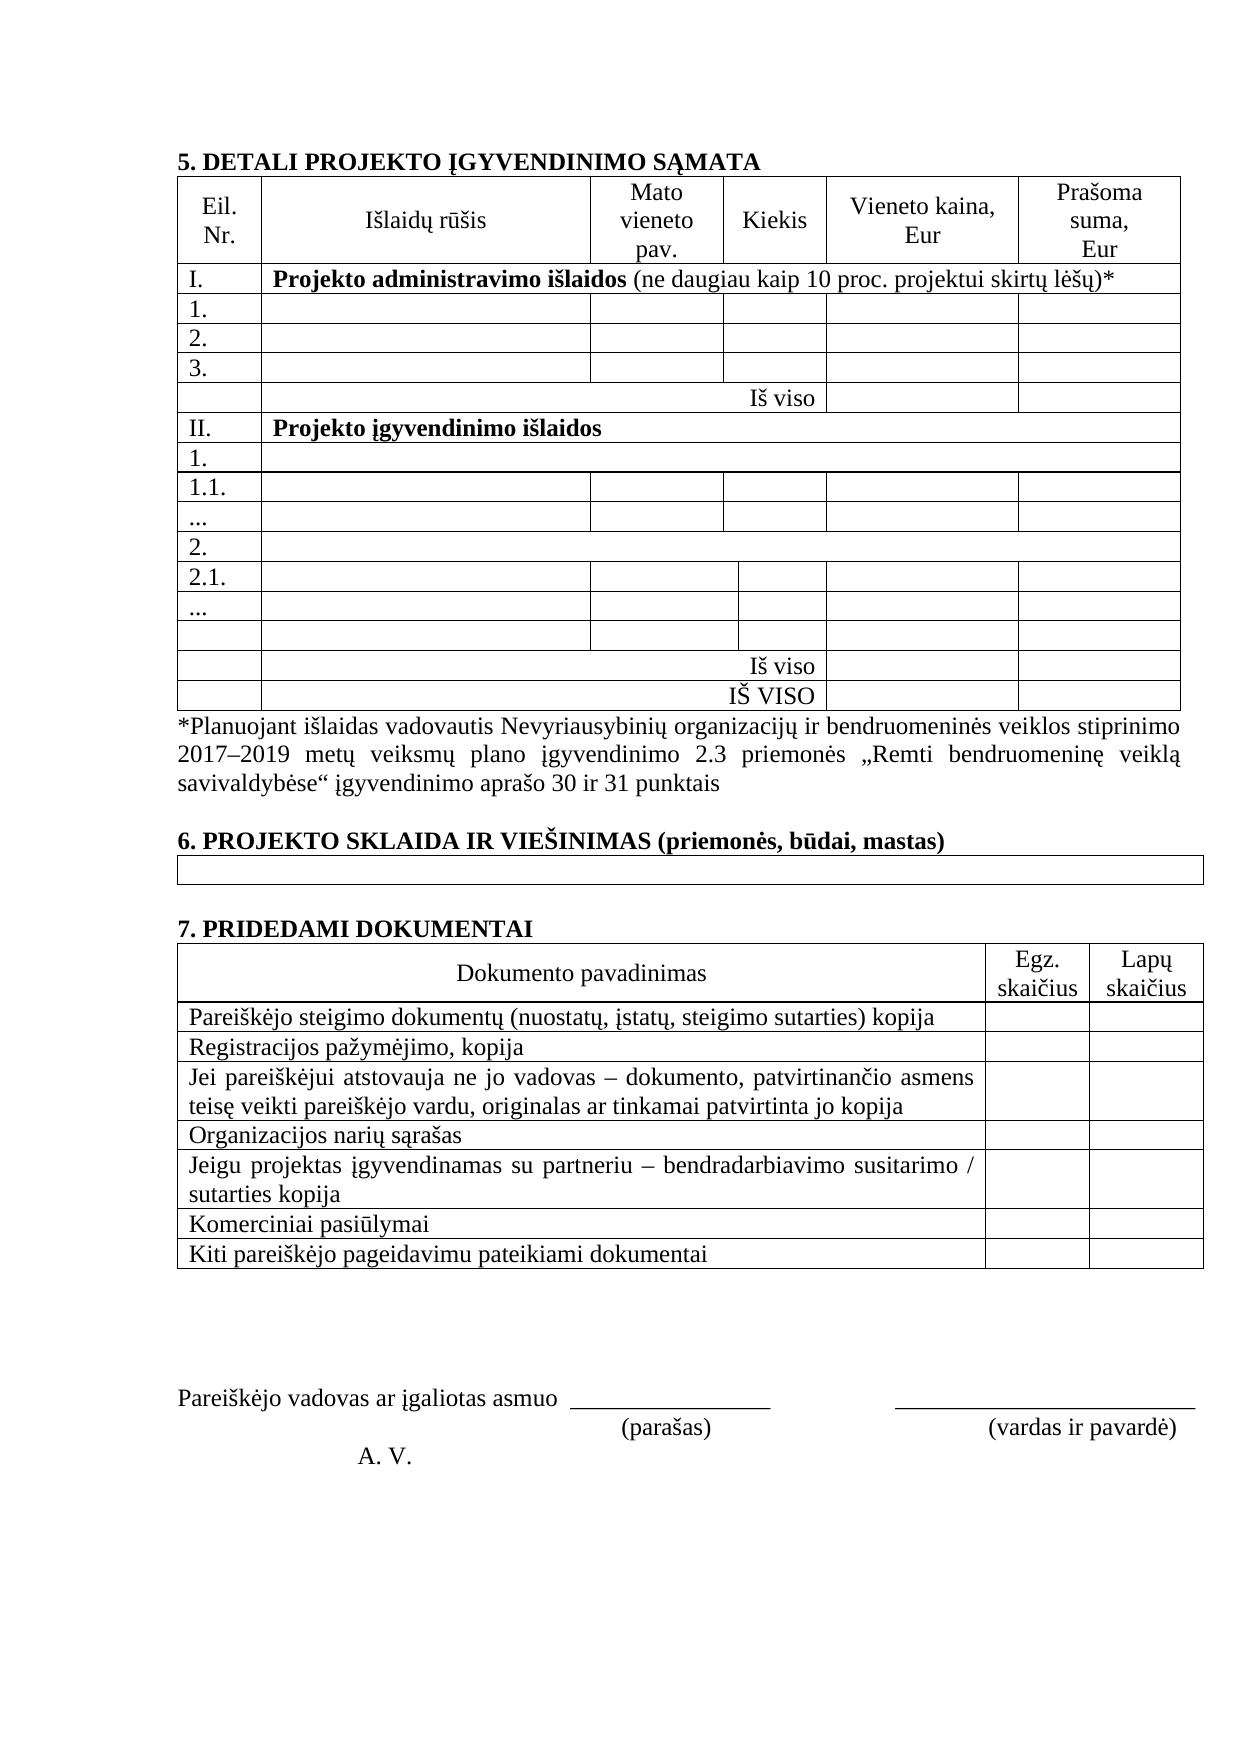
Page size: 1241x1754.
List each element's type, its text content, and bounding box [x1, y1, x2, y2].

table_cell Iš viso [262, 383, 826, 412]
table_cell Organizacijos narių sąrašas [178, 1121, 985, 1149]
table_header [178, 856, 1203, 884]
table_cell I. [178, 264, 261, 293]
table_cell [262, 621, 590, 650]
table_cell [1090, 1003, 1203, 1031]
table_cell [1090, 1032, 1203, 1061]
table_cell [262, 562, 590, 591]
text A. V. [312, 1441, 1240, 1470]
table_cell [1090, 1062, 1203, 1119]
table_header Egz. skaičius [986, 944, 1089, 1001]
text 6. PROJEKTO SKLAIDA IR VIEŠINIMAS (priemonės, būdai, mastas) [177, 826, 1181, 854]
table_cell [739, 621, 826, 650]
table_cell [827, 473, 1018, 501]
table_cell [986, 1003, 1089, 1031]
table_cell [827, 621, 1018, 650]
table_cell [827, 562, 1018, 591]
table_cell [591, 353, 723, 382]
table_cell Iš viso [262, 651, 826, 680]
table_cell 1.1. [178, 473, 261, 501]
table_cell [724, 502, 826, 531]
table_cell [827, 383, 1018, 412]
table_cell [1019, 502, 1180, 531]
table_cell [1090, 1239, 1203, 1267]
table_cell [1090, 1209, 1203, 1238]
text Pareiškėjo vadovas ar įgaliotas asmuo ________________ ________________________ [177, 1383, 1240, 1412]
table_cell [262, 592, 590, 620]
table_cell [178, 681, 261, 710]
table_cell [262, 294, 590, 322]
table_cell [1019, 562, 1180, 591]
table_cell [262, 353, 590, 382]
table_cell [262, 502, 590, 531]
table_cell ... [178, 502, 261, 531]
table_cell [178, 621, 261, 650]
table_cell Projekto administravimo išlaidos (ne daugiau kaip 10 proc. projektui skirtų lėšų)* [262, 264, 1180, 293]
table_header Lapų skaičius [1090, 944, 1203, 1001]
table_cell [591, 294, 723, 322]
table_cell [827, 681, 1018, 710]
table_cell IŠ VISO [262, 681, 826, 710]
table_cell [591, 592, 738, 620]
table_cell [986, 1062, 1089, 1119]
table_cell [262, 324, 590, 352]
table_cell [827, 294, 1018, 322]
table_cell [262, 443, 1180, 471]
table_cell [1019, 621, 1180, 650]
table_cell [739, 592, 826, 620]
table_header Mato vieneto pav. [591, 177, 723, 263]
table_cell [827, 592, 1018, 620]
table_cell 2.1. [178, 562, 261, 591]
table_cell [986, 1121, 1089, 1149]
table_cell [739, 562, 826, 591]
table_cell 1. [178, 443, 261, 471]
table_cell Pareiškėjo steigimo dokumentų (nuostatų, įstatų, steigimo sutarties) kopija [178, 1003, 985, 1031]
table_header Kiekis [724, 177, 826, 263]
table_cell [827, 353, 1018, 382]
table_cell [591, 562, 738, 591]
table_cell [1090, 1150, 1203, 1208]
text 5. DETALI PROJEKTO ĮGYVENDINIMO SĄMATA [177, 147, 1181, 176]
table_header Dokumento pavadinimas [178, 944, 985, 1001]
table_cell [591, 621, 738, 650]
table_cell [262, 532, 1180, 561]
table_cell [827, 324, 1018, 352]
table_cell [178, 383, 261, 412]
table_cell [1019, 324, 1180, 352]
table_cell [1019, 681, 1180, 710]
table_cell [178, 651, 261, 680]
text *Planuojant išlaidas vadovautis Nevyriausybinių organizacijų ir bendruomeninės veiklos stiprinimo 2017–2019 metų veiksmų plano įgyvendinimo 2.3 priemonės „Remti bendruomeninę veiklą savivaldybėse“ įgyvendinimo aprašo 30 ir 31 punktais [177, 711, 1181, 797]
table_cell [986, 1032, 1089, 1061]
table_cell [591, 473, 723, 501]
table_cell ... [178, 592, 261, 620]
table_cell [986, 1150, 1089, 1208]
table_cell Komerciniai pasiūlymai [178, 1209, 985, 1238]
table_cell 2. [178, 532, 261, 561]
table_header Vieneto kaina, Eur [827, 177, 1018, 263]
table_cell II. [178, 413, 261, 442]
table_cell [986, 1209, 1089, 1238]
table_cell [827, 502, 1018, 531]
table_cell Jeigu projektas įgyvendinamas su partneriu – bendradarbiavimo susitarimo / sutarties kopija [178, 1150, 985, 1208]
table_cell 1. [178, 294, 261, 322]
table_cell Registracijos pažymėjimo, kopija [178, 1032, 985, 1061]
table_cell [591, 502, 723, 531]
table_cell [724, 353, 826, 382]
table_cell [986, 1239, 1089, 1267]
table_cell [591, 324, 723, 352]
table_cell [1090, 1121, 1203, 1149]
table_cell Kiti pareiškėjo pageidavimu pateikiami dokumentai [178, 1239, 985, 1267]
table_cell [1019, 353, 1180, 382]
table_cell 2. [178, 324, 261, 352]
table_header Eil. Nr. [178, 177, 261, 263]
table_cell 3. [178, 353, 261, 382]
table_cell [1019, 294, 1180, 322]
table_header Prašoma suma, Eur [1019, 177, 1180, 263]
table_cell [724, 324, 826, 352]
table_cell [1019, 592, 1180, 620]
text 7. PRIDEDAMI DOKUMENTAI [177, 914, 1181, 943]
table_cell [262, 473, 590, 501]
table_cell [827, 651, 1018, 680]
table_cell [724, 473, 826, 501]
table_cell [724, 294, 826, 322]
text (parašas) (vardas ir pavardė) [447, 1412, 1240, 1441]
table_cell Projekto įgyvendinimo išlaidos [262, 413, 1180, 442]
table_cell [1019, 473, 1180, 501]
table_cell Jei pareiškėjui atstovauja ne jo vadovas – dokumento, patvirtinančio asmens teisę veikti pareiškėjo vardu, originalas ar tinkamai patvirtinta jo kopija [178, 1062, 985, 1119]
table_cell [1019, 383, 1180, 412]
table_header Išlaidų rūšis [262, 177, 590, 263]
table_cell [1019, 651, 1180, 680]
